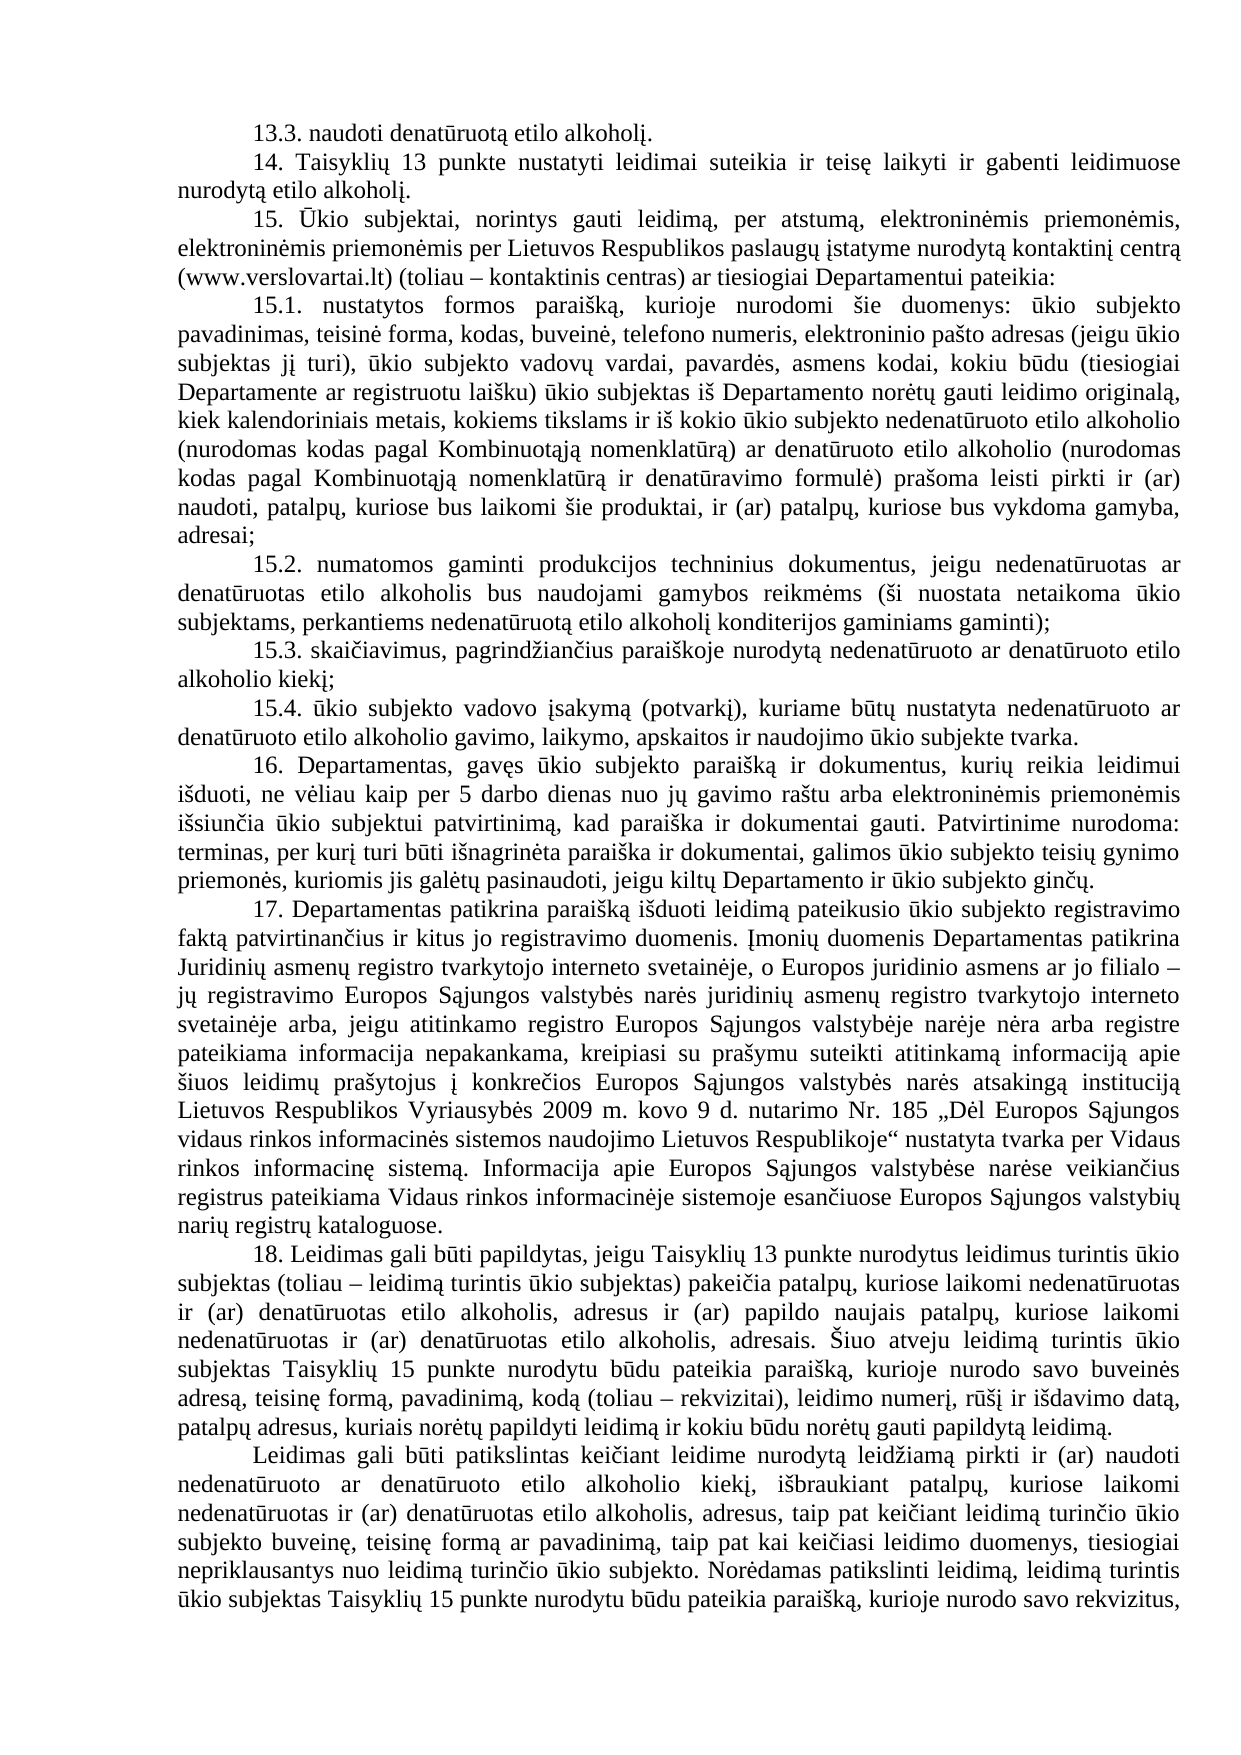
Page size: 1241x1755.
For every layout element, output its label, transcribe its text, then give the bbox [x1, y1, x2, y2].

text 14. Taisyklių 13 punkte nustatyti leidimai suteikia ir teisę laikyti ir gabenti leidimuose nurodytą etilo alkoholį. [177, 147, 1181, 204]
text 15.4. ūkio subjekto vadovo įsakymą (potvarkį), kuriame būtų nustatyta nedenatūruoto ar denatūruoto etilo alkoholio gavimo, laikymo, apskaitos ir naudojimo ūkio subjekte tvarka. [177, 693, 1181, 751]
text 15. Ūkio subjektai, norintys gauti leidimą, per atstumą, elektroninėmis priemonėmis, elektroninėmis priemonėmis per Lietuvos Respublikos paslaugų įstatyme nurodytą kontaktinį centrą (www.verslovartai.lt) (toliau – kontaktinis centras) ar tiesiogiai Departamentui pateikia: [177, 204, 1181, 291]
text 15.3. skaičiavimus, pagrindžiančius paraiškoje nurodytą nedenatūruoto ar denatūruoto etilo alkoholio kiekį; [177, 636, 1181, 693]
text Leidimas gali būti patikslintas keičiant leidime nurodytą leidžiamą pirkti ir (ar) naudoti nedenatūruoto ar denatūruoto etilo alkoholio kiekį, išbraukiant patalpų, kuriose laikomi nedenatūruotas ir (ar) denatūruotas etilo alkoholis, adresus, taip pat keičiant leidimą turinčio ūkio subjekto buveinę, teisinę formą ar pavadinimą, taip pat kai keičiasi leidimo duomenys, tiesiogiai nepriklausantys nuo leidimą turinčio ūkio subjekto. Norėdamas patikslinti leidimą, leidimą turintis ūkio subjektas Taisyklių 15 punkte nurodytu būdu pateikia paraišką, kurioje nurodo savo rekvizitus, [177, 1441, 1181, 1613]
text 15.1. nustatytos formos paraišką, kurioje nurodomi šie duomenys: ūkio subjekto pavadinimas, teisinė forma, kodas, buveinė, telefono numeris, elektroninio pašto adresas (jeigu ūkio subjektas jį turi), ūkio subjekto vadovų vardai, pavardės, asmens kodai, kokiu būdu (tiesiogiai Departamente ar registruotu laišku) ūkio subjektas iš Departamento norėtų gauti leidimo originalą, kiek kalendoriniais metais, kokiems tikslams ir iš kokio ūkio subjekto nedenatūruoto etilo alkoholio (nurodomas kodas pagal Kombinuotąją nomenklatūrą) ar denatūruoto etilo alkoholio (nurodomas kodas pagal Kombinuotąją nomenklatūrą ir denatūravimo formulė) prašoma leisti pirkti ir (ar) naudoti, patalpų, kuriose bus laikomi šie produktai, ir (ar) patalpų, kuriose bus vykdoma gamyba, adresai; [177, 291, 1181, 549]
text 15.2. numatomos gaminti produkcijos techninius dokumentus, jeigu nedenatūruotas ar denatūruotas etilo alkoholis bus naudojami gamybos reikmėms (ši nuostata netaikoma ūkio subjektams, perkantiems nedenatūruotą etilo alkoholį konditerijos gaminiams gaminti); [177, 549, 1181, 636]
text 16. Departamentas, gavęs ūkio subjekto paraišką ir dokumentus, kurių reikia leidimui išduoti, ne vėliau kaip per 5 darbo dienas nuo jų gavimo raštu arba elektroninėmis priemonėmis išsiunčia ūkio subjektui patvirtinimą, kad paraiška ir dokumentai gauti. Patvirtinime nurodoma: terminas, per kurį turi būti išnagrinėta paraiška ir dokumentai, galimos ūkio subjekto teisių gynimo priemonės, kuriomis jis galėtų pasinaudoti, jeigu kiltų Departamento ir ūkio subjekto ginčų. [177, 751, 1181, 894]
text 17. Departamentas patikrina paraišką išduoti leidimą pateikusio ūkio subjekto registravimo faktą patvirtinančius ir kitus jo registravimo duomenis. Įmonių duomenis Departamentas patikrina Juridinių asmenų registro tvarkytojo interneto svetainėje, o Europos juridinio asmens ar jo filialo – jų registravimo Europos Sąjungos valstybės narės juridinių asmenų registro tvarkytojo interneto svetainėje arba, jeigu atitinkamo registro Europos Sąjungos valstybėje narėje nėra arba registre pateikiama informacija nepakankama, kreipiasi su prašymu suteikti atitinkamą informaciją apie šiuos leidimų prašytojus į konkrečios Europos Sąjungos valstybės narės atsakingą instituciją Lietuvos Respublikos Vyriausybės 2009 m. kovo 9 d. nutarimo Nr. 185 „Dėl Europos Sąjungos vidaus rinkos informacinės sistemos naudojimo Lietuvos Respublikoje“ nustatyta tvarka per Vidaus rinkos informacinę sistemą. Informacija apie Europos Sąjungos valstybėse narėse veikiančius registrus pateikiama Vidaus rinkos informacinėje sistemoje esančiuose Europos Sąjungos valstybių narių registrų kataloguose. [177, 894, 1181, 1239]
text 18. Leidimas gali būti papildytas, jeigu Taisyklių 13 punkte nurodytus leidimus turintis ūkio subjektas (toliau – leidimą turintis ūkio subjektas) pakeičia patalpų, kuriose laikomi nedenatūruotas ir (ar) denatūruotas etilo alkoholis, adresus ir (ar) papildo naujais patalpų, kuriose laikomi nedenatūruotas ir (ar) denatūruotas etilo alkoholis, adresais. Šiuo atveju leidimą turintis ūkio subjektas Taisyklių 15 punkte nurodytu būdu pateikia paraišką, kurioje nurodo savo buveinės adresą, teisinę formą, pavadinimą, kodą (toliau – rekvizitai), leidimo numerį, rūšį ir išdavimo datą, patalpų adresus, kuriais norėtų papildyti leidimą ir kokiu būdu norėtų gauti papildytą leidimą. [177, 1239, 1181, 1441]
text 13.3. naudoti denatūruotą etilo alkoholį. [177, 118, 1181, 147]
